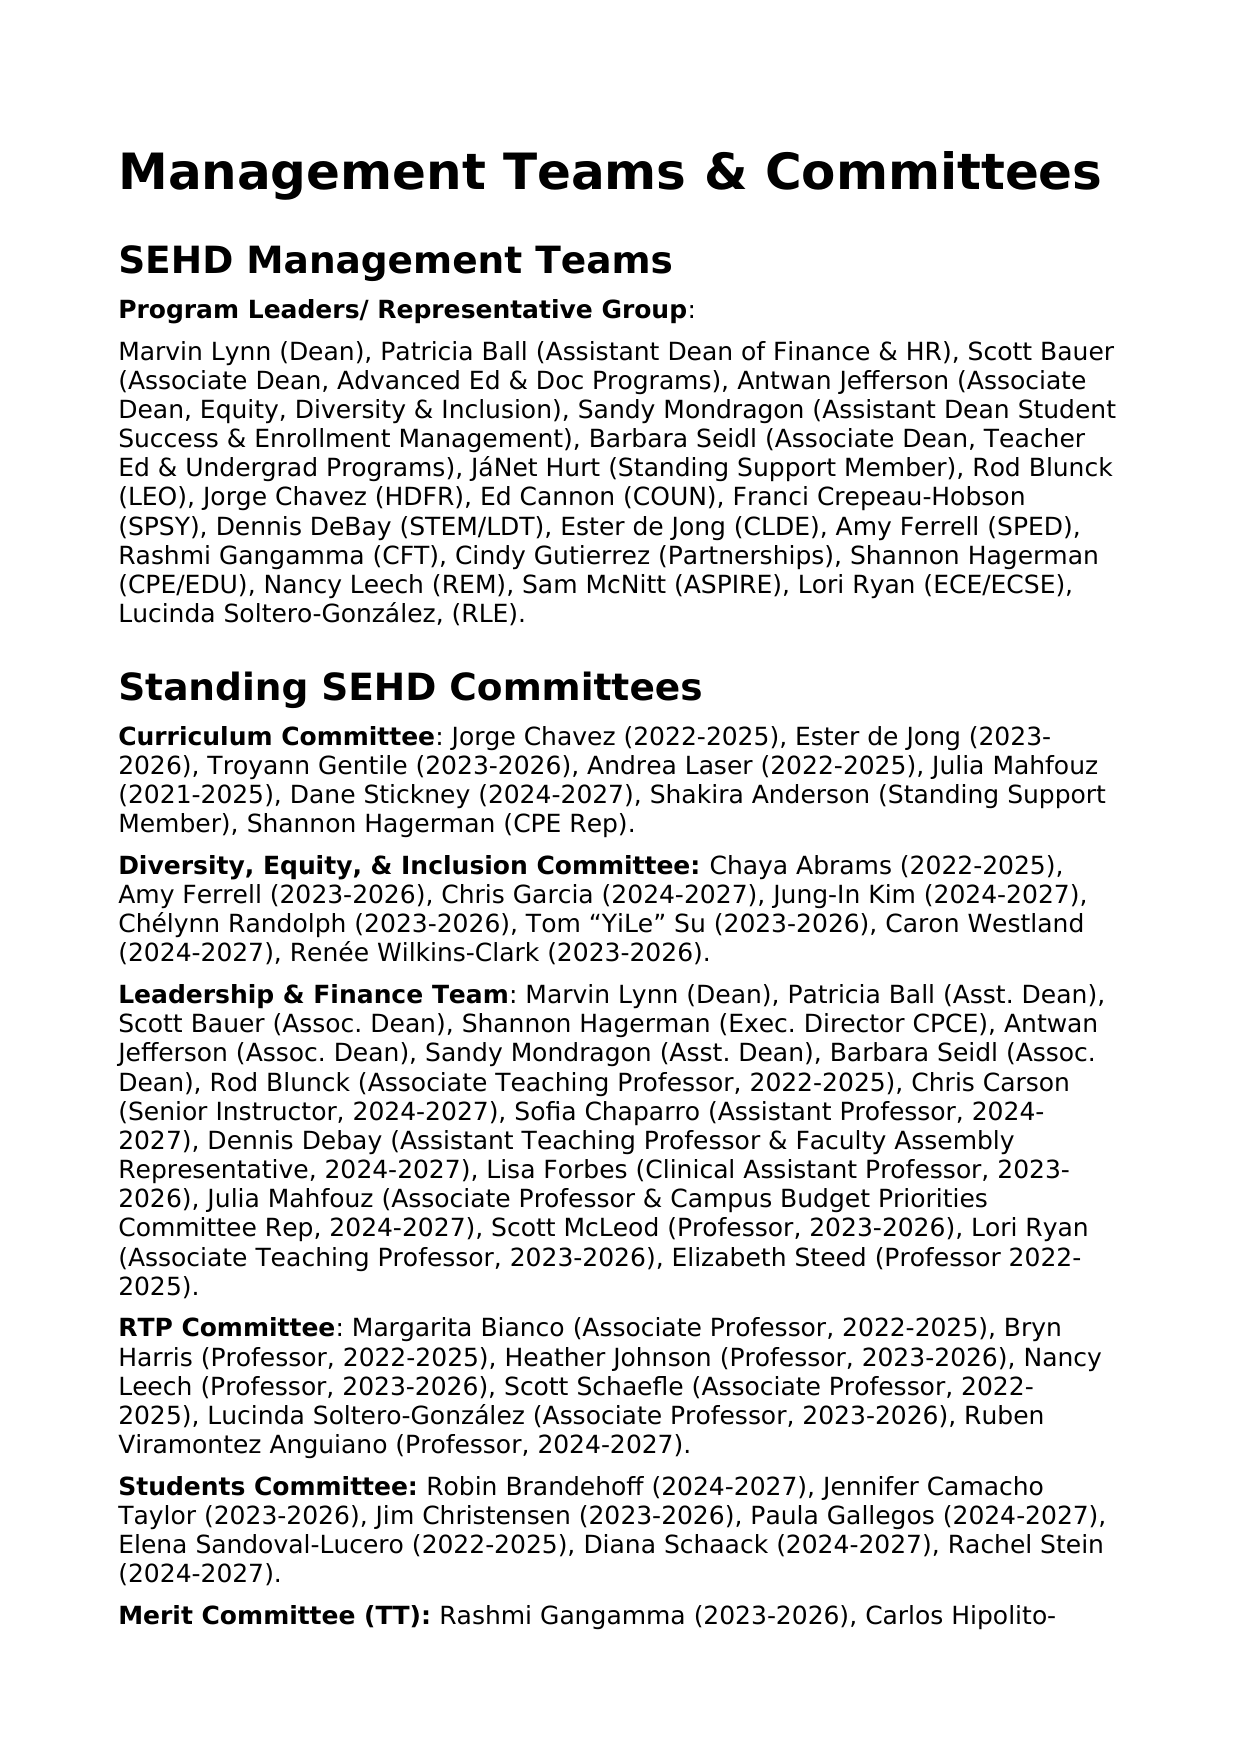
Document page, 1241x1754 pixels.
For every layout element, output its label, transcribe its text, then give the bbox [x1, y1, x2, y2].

text Students Committee: Robin Brandehoff (2024-2027), Jennifer Camacho Taylor (2023-2026), Jim Christensen (2023-2026), Paula Gallegos (2024-2027), Elena Sandoval-Lucero (2022-2025), Diana Schaack (2024-2027), Rachel Stein (2024-2027). [118, 1472, 1122, 1589]
text Leadership & Finance Team: Marvin Lynn (Dean), Patricia Ball (Asst. Dean), Scott Bauer (Assoc. Dean), Shannon Hagerman (Exec. Director CPCE), Antwan Jefferson (Assoc. Dean), Sandy Mondragon (Asst. Dean), Barbara Seidl (Assoc. Dean), Rod Blunck (Associate Teaching Professor, 2022-2025), Chris Carson (Senior Instructor, 2024-2027), Sofia Chaparro (Assistant Professor, 2024-2027), Dennis Debay (Assistant Teaching Professor & Faculty Assembly Representative, 2024-2027), Lisa Forbes (Clinical Assistant Professor, 2023-2026), Julia Mahfouz (Associate Professor & Campus Budget Priorities Committee Rep, 2024-2027), Scott McLeod (Professor, 2023-2026), Lori Ryan (Associate Teaching Professor, 2023-2026), Elizabeth Steed (Professor 2022-2025). [118, 980, 1122, 1301]
text Curriculum Committee: Jorge Chavez (2022-2025), Ester de Jong (2023-2026), Troyann Gentile (2023-2026), Andrea Laser (2022-2025), Julia Mahfouz (2021-2025), Dane Stickney (2024-2027), Shakira Anderson (Standing Support Member), Shannon Hagerman (CPE Rep). [118, 722, 1122, 839]
subtitle Standing SEHD Committees [118, 666, 1122, 709]
subtitle Management Teams & Committees [118, 143, 1122, 201]
text Marvin Lynn (Dean), Patricia Ball (Assistant Dean of Finance & HR), Scott Bauer (Associate Dean, Advanced Ed & Doc Programs), Antwan Jefferson (Associate Dean, Equity, Diversity & Inclusion), Sandy Mondragon (Assistant Dean Student Success & Enrollment Management), Barbara Seidl (Associate Dean, Teacher Ed & Undergrad Programs), JáNet Hurt (Standing Support Member), Rod Blunck (LEO), Jorge Chavez (HDFR), Ed Cannon (COUN), Franci Crepeau-Hobson (SPSY), Dennis DeBay (STEM/LDT), Ester de Jong (CLDE), Amy Ferrell (SPED), Rashmi Gangamma (CFT), Cindy Gutierrez (Partnerships), Shannon Hagerman (CPE/EDU), Nancy Leech (REM), Sam McNitt (ASPIRE), Lori Ryan (ECE/ECSE), Lucinda Soltero-González, (RLE). [118, 337, 1122, 628]
text Merit Committee (TT): Rashmi Gangamma (2023-2026), Carlos Hipolito- [118, 1601, 1122, 1630]
text Diversity, Equity, & Inclusion Committee: Chaya Abrams (2022-2025), Amy Ferrell (2023-2026), Chris Garcia (2024-2027), Jung-In Kim (2024-2027), Chélynn Randolph (2023-2026), Tom “YiLe” Su (2023-2026), Caron Westland (2024-2027), Renée Wilkins-Clark (2023-2026). [118, 851, 1122, 968]
text Program Leaders/ Representative Group: [118, 295, 1122, 324]
subtitle SEHD Management Teams [118, 239, 1122, 282]
text RTP Committee: Margarita Bianco (Associate Professor, 2022-2025), Bryn Harris (Professor, 2022-2025), Heather Johnson (Professor, 2023-2026), Nancy Leech (Professor, 2023-2026), Scott Schaefle (Associate Professor, 2022- 2025), Lucinda Soltero-González (Associate Professor, 2023-2026), Ruben Viramontez Anguiano (Professor, 2024-2027). [118, 1314, 1122, 1459]
